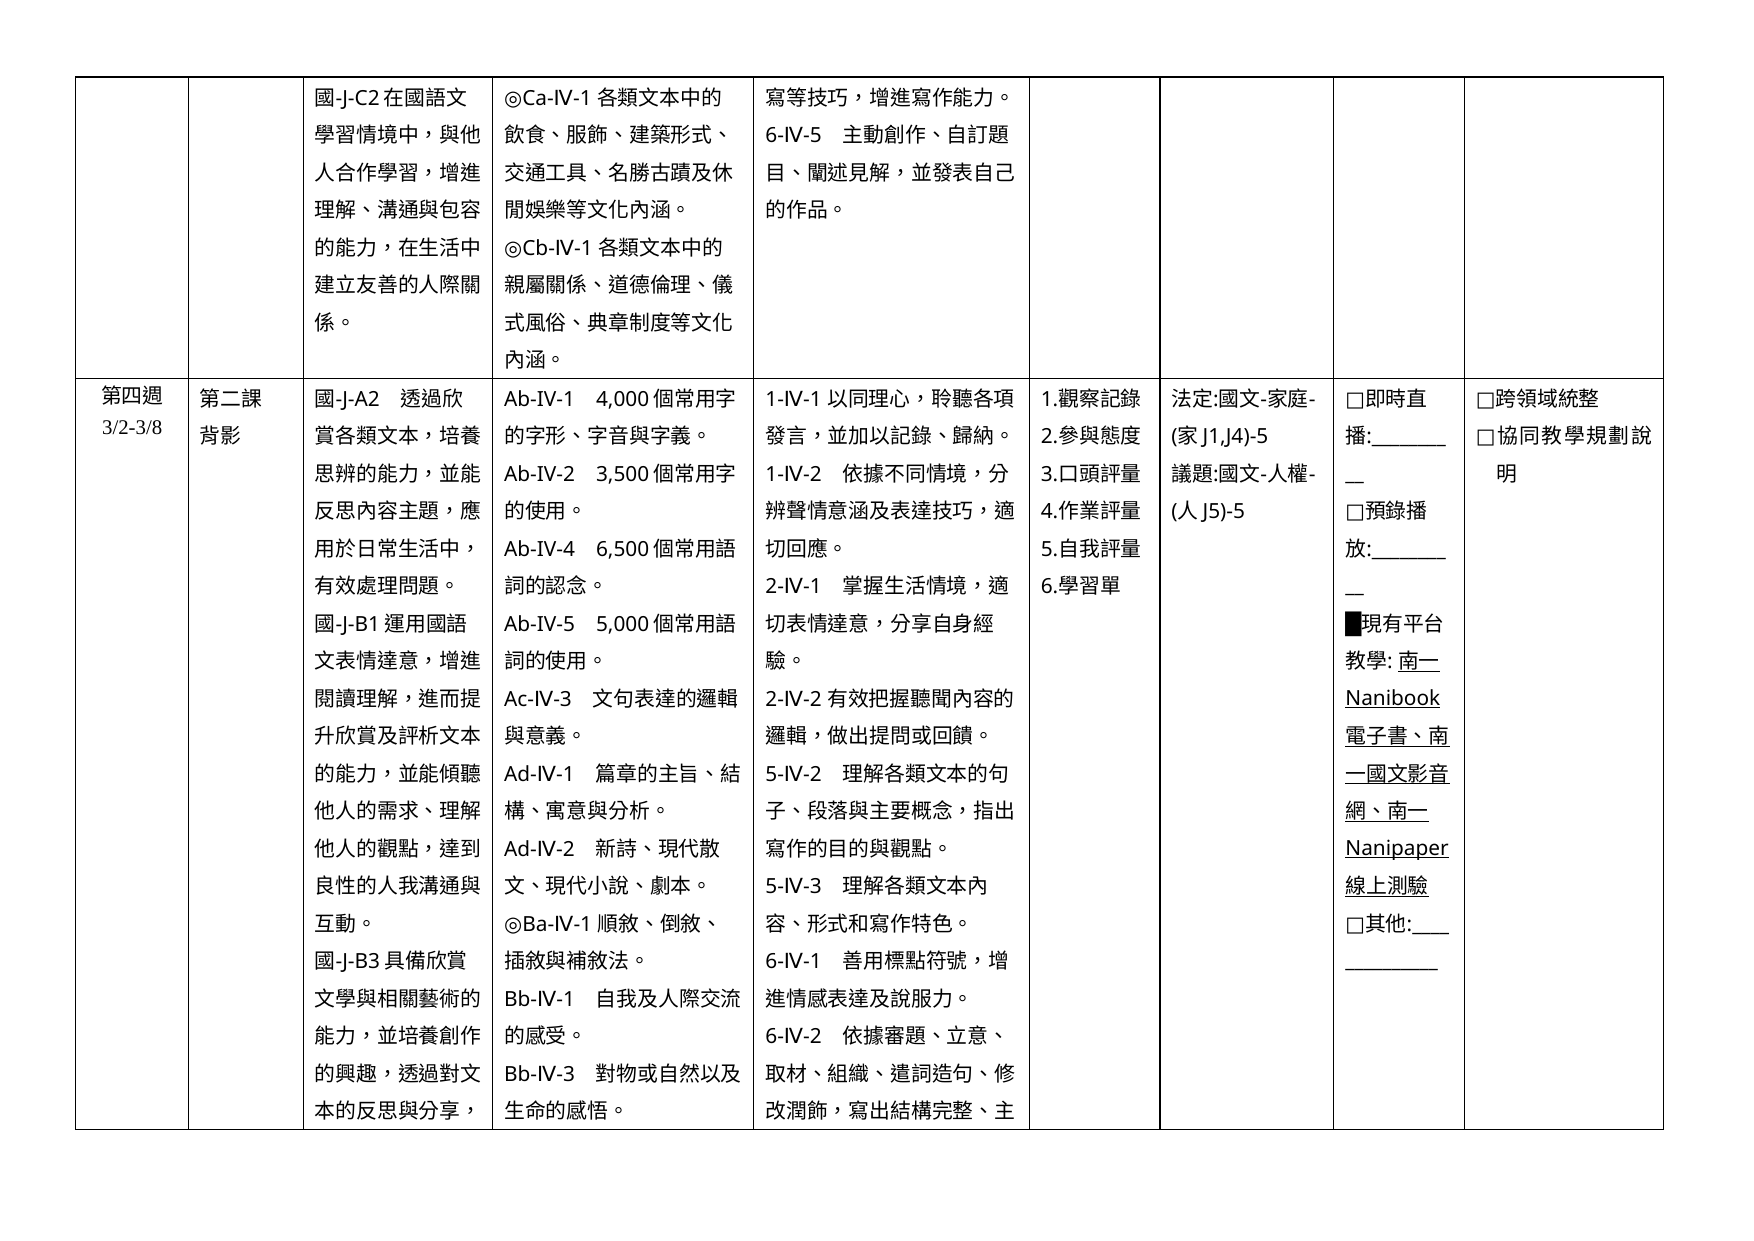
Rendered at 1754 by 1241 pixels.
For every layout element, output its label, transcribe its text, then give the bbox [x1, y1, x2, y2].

table_cell 國-J-C2在國語文學習情境中，與他人合作學習，增進理解、溝通與包容的能力，在生活中建立友善的人際關係。 [304, 78, 492, 377]
table_cell Ab-IV-1 4,000個常用字的字形、字音與字義。 Ab-IV-2 3,500個常用字的使用。 Ab-IV-4 6,500個常用語詞的認念。 Ab-IV-5 5,000個常用語詞的使用。 Ac-Ⅳ-3 文句表達的邏輯與意義。 Ad-Ⅳ-1 篇章的主旨、結構、寓意與分析。 Ad-Ⅳ-2 新詩、現代散文、現代小說、劇本。 ◎Ba-Ⅳ-1 順敘、倒敘、插敘與補敘法。 Bb-Ⅳ-1 自我及人際交流的感受。 Bb-Ⅳ-3 對物或自然以及生命的感悟。 [493, 379, 753, 1128]
table_cell 1-Ⅳ-1 以同理心，聆聽各項發言，並加以記錄、歸納。 1-Ⅳ-2 依據不同情境，分辨聲情意涵及表達技巧，適切回應。 2-Ⅳ-1 掌握生活情境，適切表情達意，分享自身經驗。 2-Ⅳ-2 有效把握聽聞內容的邏輯，做出提問或回饋。 5-Ⅳ-2 理解各類文本的句子、段落與主要概念，指出寫作的目的與觀點。 5-Ⅳ-3 理解各類文本內容、形式和寫作特色。 6-Ⅳ-1 善用標點符號，增進情感表達及說服力。 6-Ⅳ-2 依據審題、立意、取材、組織、遣詞造句、修改潤飾，寫出結構完整、主 [754, 379, 1029, 1128]
table_cell [1465, 78, 1663, 377]
table_cell □跨領域統整 □協同教學規劃說明 [1465, 379, 1663, 1128]
table_cell 法定:國文-家庭-(家J1,J4)-5 議題:國文-人權-(人J5)-5 [1161, 379, 1333, 1128]
table_cell □即時直播:__________ □預錄播放:__________ █現有平台教學: 南一Nanibook電子書、南一國文影音網、南一Nanipaper線上測驗 □其他:______________ [1334, 379, 1464, 1128]
table_cell [1161, 78, 1333, 377]
table_cell [1334, 78, 1464, 377]
table_cell 國-J-A2 透過欣賞各類文本，培養思辨的能力，並能反思內容主題，應用於日常生活中，有效處理問題。 國-J-B1運用國語文表情達意，增進閱讀理解，進而提升欣賞及評析文本的能力，並能傾聽他人的需求、理解他人的觀點，達到良性的人我溝通與互動。 國-J-B3具備欣賞文學與相關藝術的能力，並培養創作的興趣，透過對文本的反思與分享， [304, 379, 492, 1128]
table_cell [76, 78, 188, 377]
table_cell [189, 78, 303, 377]
table_cell 寫等技巧，增進寫作能力。 6-Ⅳ-5 主動創作、自訂題目、闡述見解，並發表自己的作品。 [754, 78, 1029, 377]
table_cell 第四週 3/2-3/8 [76, 379, 188, 1128]
table_cell 第二課 背影 [189, 379, 303, 1128]
table_cell 1.觀察記錄 2.參與態度 3.口頭評量 4.作業評量 5.自我評量 6.學習單 [1030, 379, 1159, 1128]
table_cell ◎Ca-Ⅳ-1 各類文本中的飲食、服飾、建築形式、交通工具、名勝古蹟及休閒娛樂等文化內涵。 ◎Cb-Ⅳ-1 各類文本中的親屬關係、道德倫理、儀式風俗、典章制度等文化內涵。 [493, 78, 753, 377]
table_cell [1030, 78, 1159, 377]
